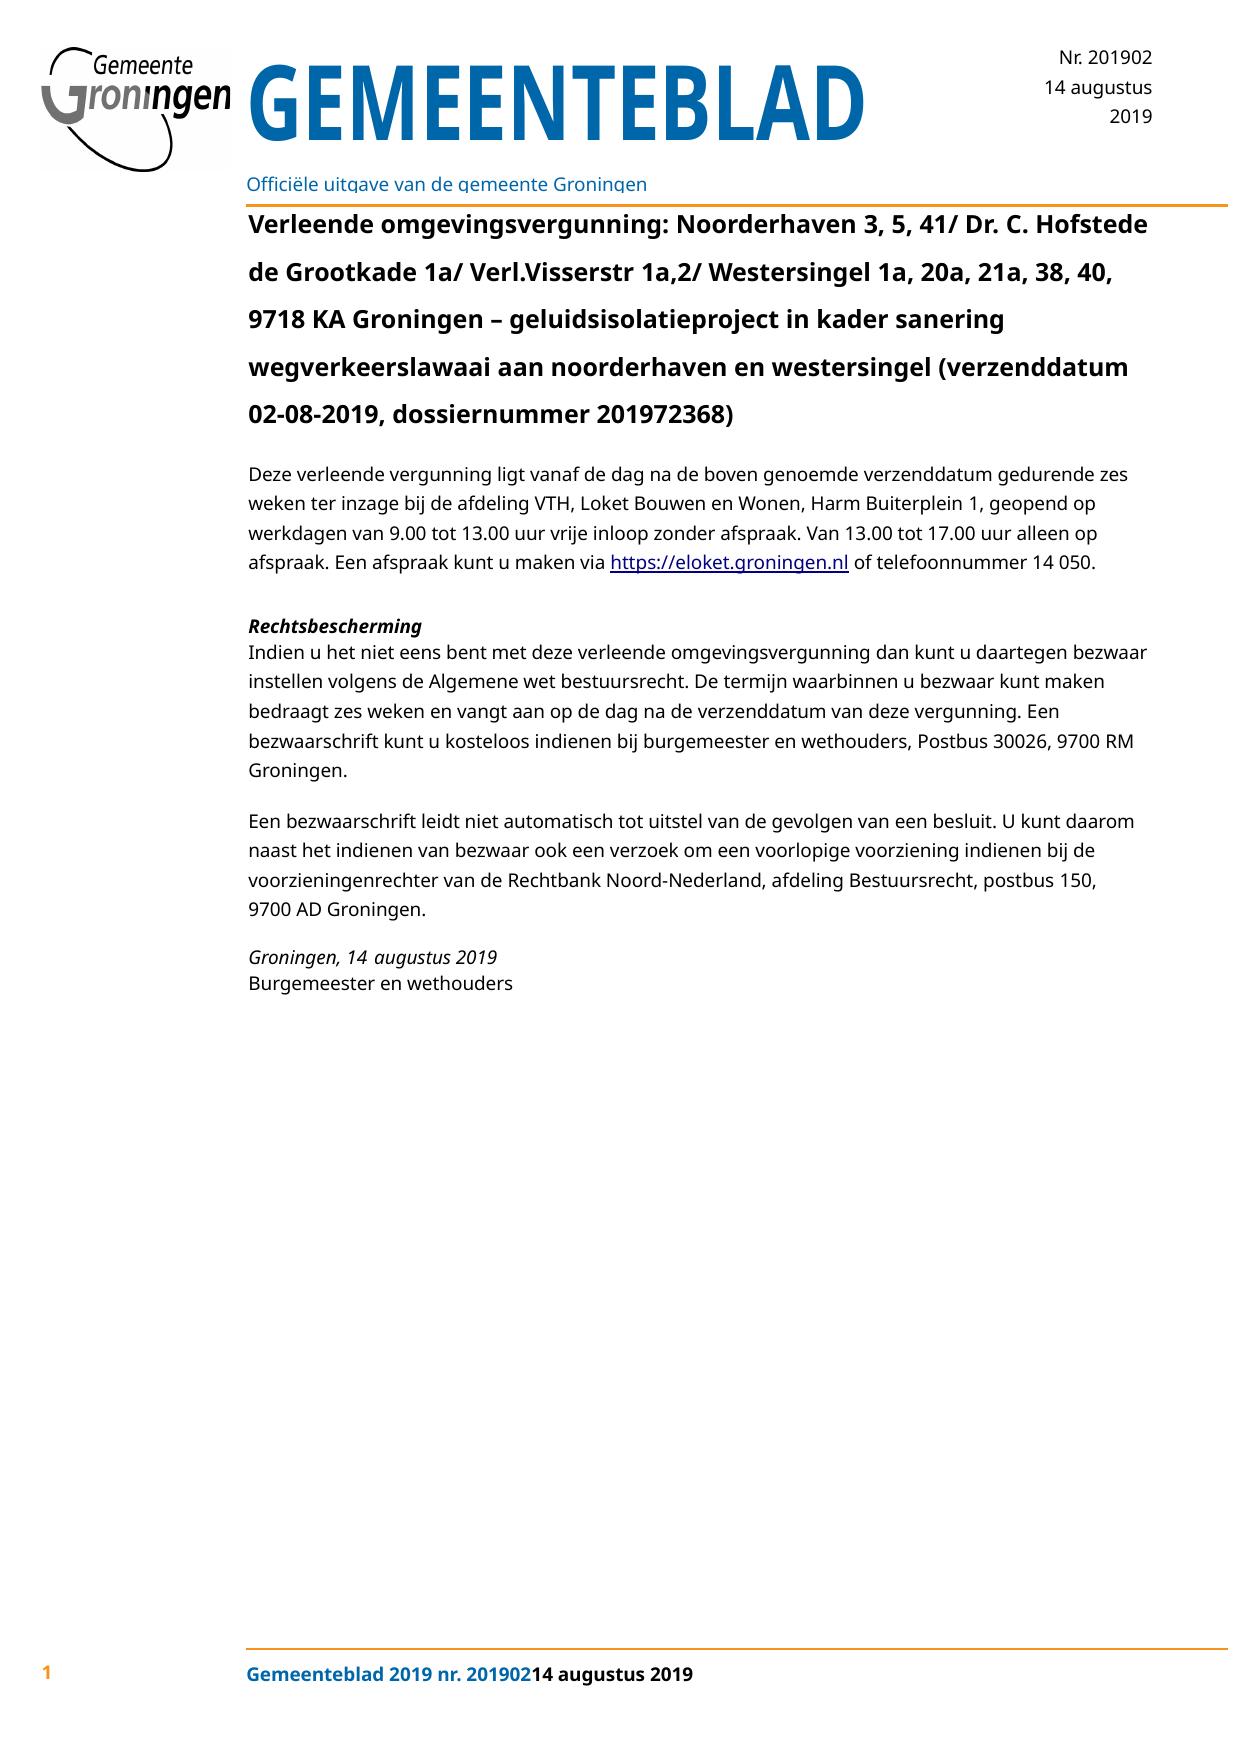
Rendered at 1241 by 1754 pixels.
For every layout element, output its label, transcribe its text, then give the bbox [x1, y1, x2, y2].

text Rechtsbescherming [248, 613, 1152, 639]
text Een bezwaarschrift leidt niet automatisch tot uitstel van de gevolgen van een besluit. U kunt daarom naast het indienen van bezwaar ook een verzoek om een voorlopige voorziening indienen bij de voorzieningenrechter van de Rechtbank Noord-Nederland, afdeling Bestuursrecht, postbus 150, 9700 AD Groningen. [248, 808, 1152, 922]
picture [41, 47, 231, 172]
text Groningen, 14 augustus 2019 [248, 944, 1152, 970]
text Burgemeester en wethouders [248, 970, 1152, 996]
text Verleende omgevingsvergunning: Noorderhaven 3, 5, 41/ Dr. C. Hofstede de Grootkade 1a/ Verl.Visserstr 1a,2/ Westersingel 1a, 20a, 21a, 38, 40, 9718 KA Groningen – geluidsisolatieproject in kader sanering wegverkeerslawaai aan noorderhaven en westersingel (verzenddatum 02-08-2019, dossiernummer 201972368) [248, 207, 1152, 431]
text Indien u het niet eens bent met deze verleende omgevingsvergunning dan kunt u daartegen bezwaar instellen volgens de Algemene wet bestuursrecht. De termijn waarbinnen u bezwaar kunt maken bedraagt zes weken en vangt aan op de dag na de verzenddatum van deze vergunning. Een bezwaarschrift kunt u kosteloos indienen bij burgemeester en wethouders, Postbus 30026, 9700 RM Groningen. [248, 639, 1152, 783]
text Deze verleende vergunning ligt vanaf de dag na de boven genoemde verzenddatum gedurende zes weken ter inzage bij de afdeling VTH, Loket Bouwen en Wonen, Harm Buiterplein 1, geopend op werkdagen van 9.00 tot 13.00 uur vrije inloop zonder afspraak. Van 13.00 tot 17.00 uur alleen op afspraak. Een afspraak kunt u maken via https://eloket.groningen.nl of telefoonnummer 14 050. [248, 461, 1152, 575]
